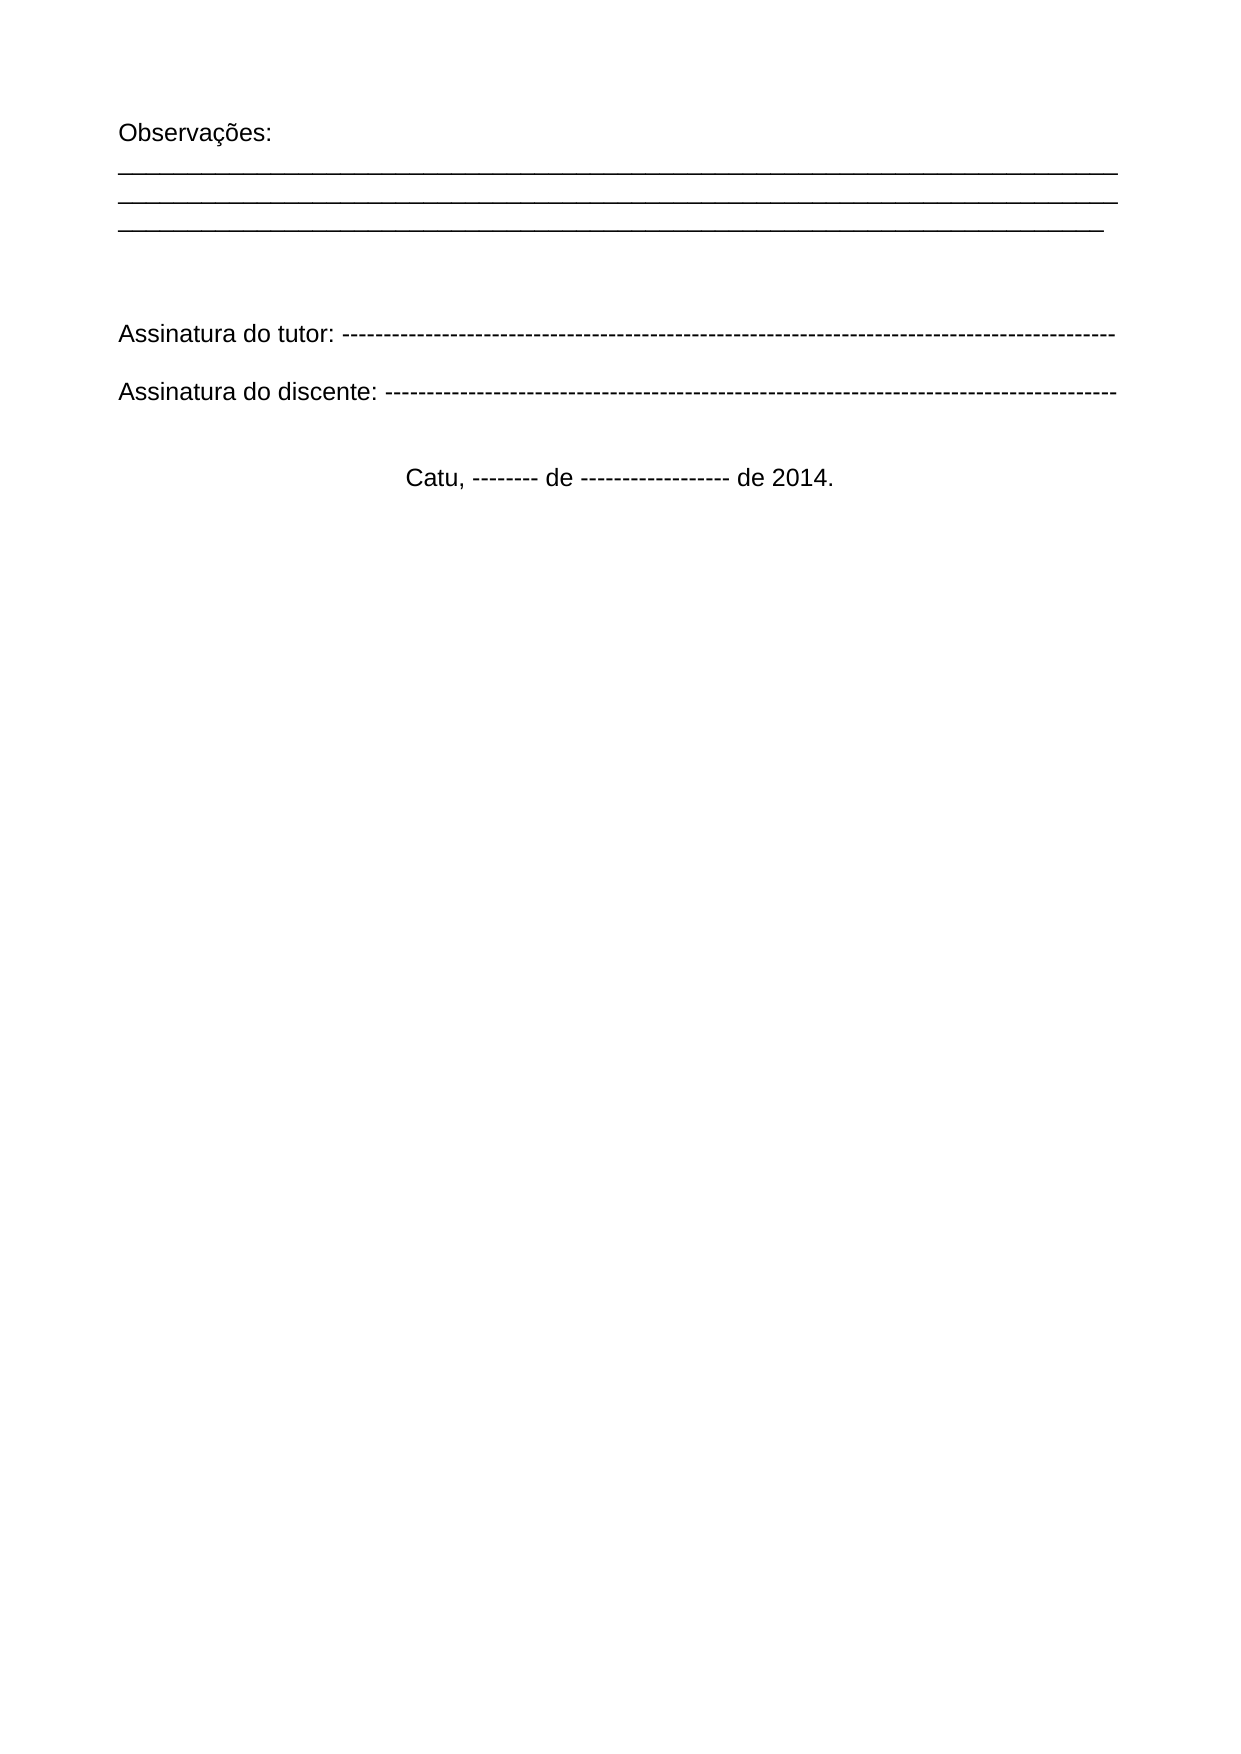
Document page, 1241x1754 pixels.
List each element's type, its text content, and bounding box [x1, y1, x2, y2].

text _______________________________________________________________________________________________________________________________________________________________________________________________________________________ [118, 147, 1122, 233]
text Observações: [118, 118, 1122, 147]
text Assinatura do tutor: --------------------------------------------------------------------------------------------- [118, 319, 1122, 348]
text Catu, -------- de ------------------ de 2014. [118, 463, 1122, 492]
text Assinatura do discente: ---------------------------------------------------------------------------------------- [118, 377, 1122, 406]
